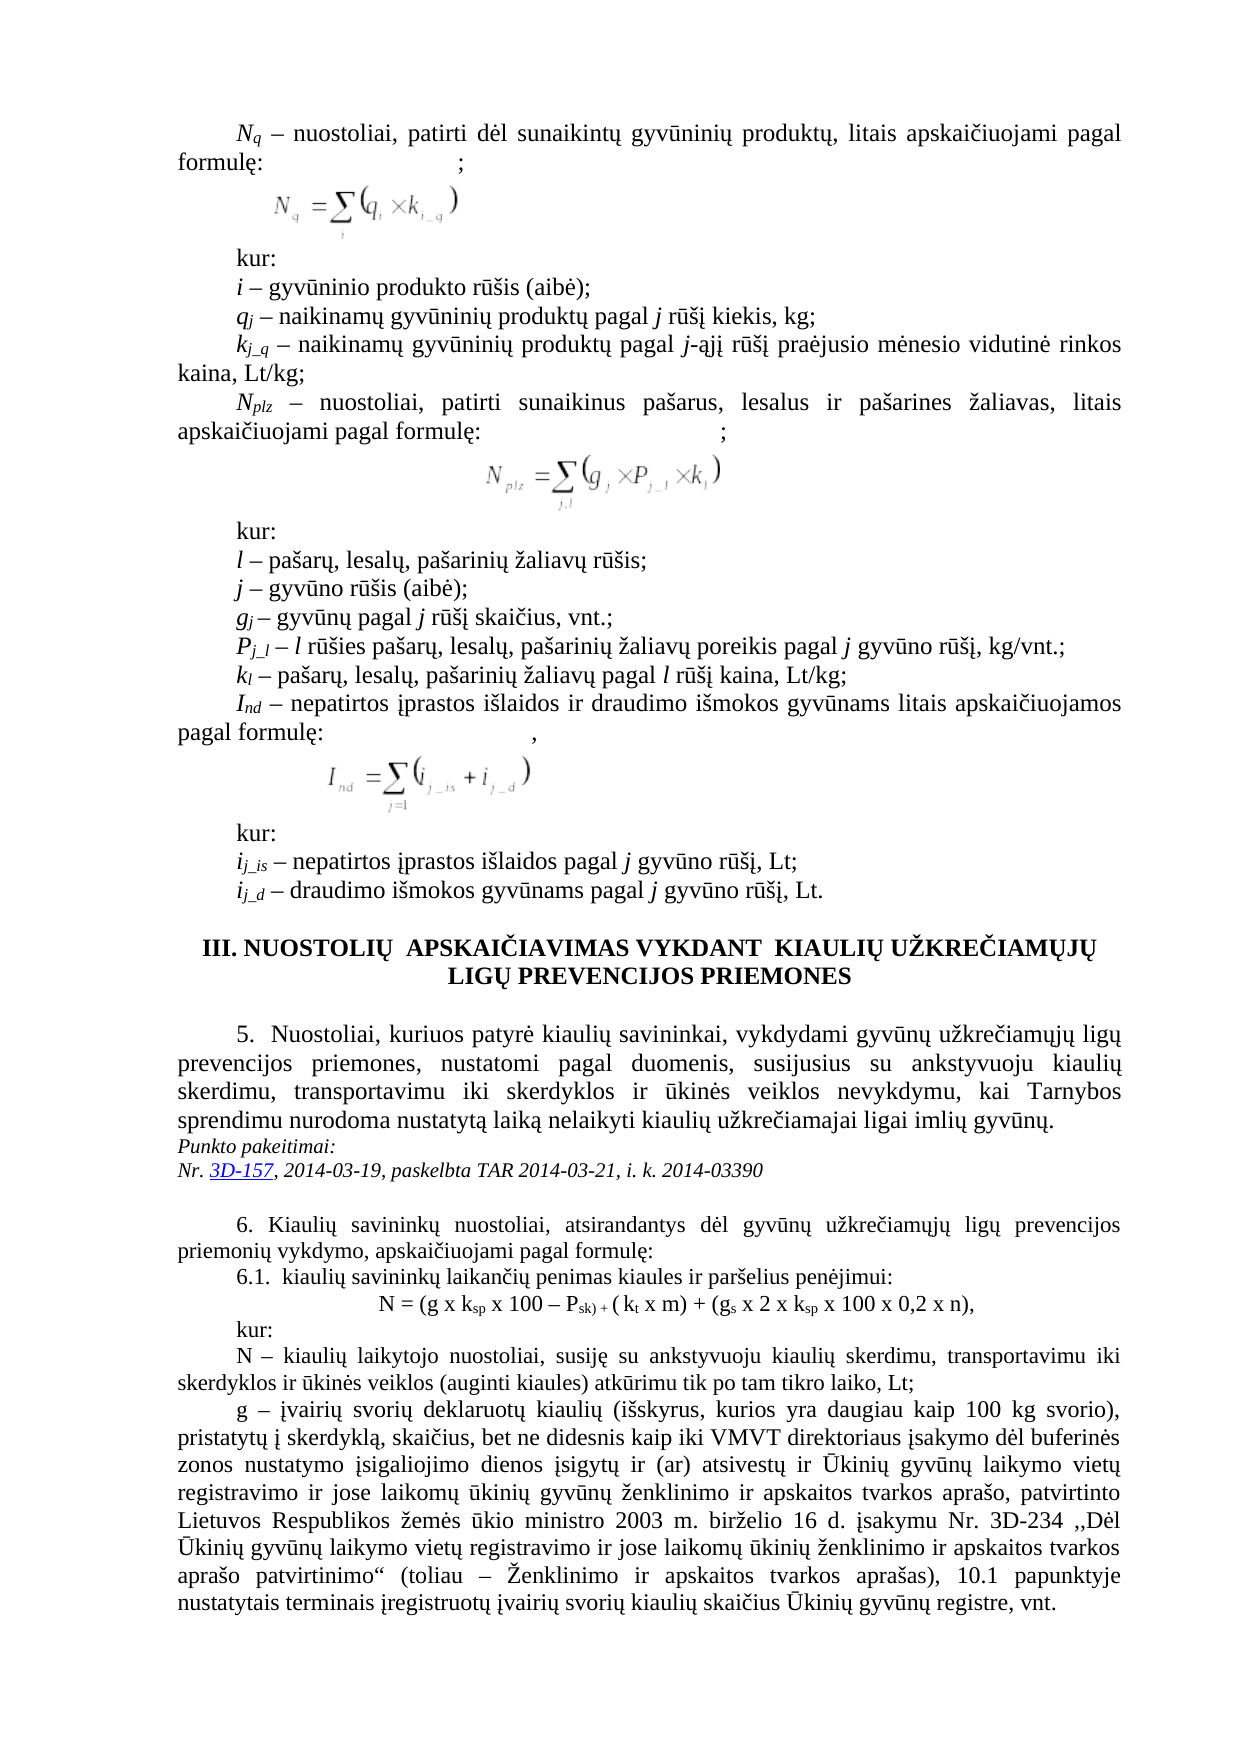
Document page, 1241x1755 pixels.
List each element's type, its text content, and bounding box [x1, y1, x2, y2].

text ij_is – nepatirtos įprastos išlaidos pagal j gyvūno rūšį, Lt; [177, 846, 1122, 875]
text N = (g x ksp x 100 – Psk) + ( kt x m) + (gs x 2 x ksp x 100 x 0,2 x n), [177, 1290, 1122, 1316]
text qj – naikinamų gyvūninių produktų pagal j rūšį kiekis, kg; [177, 301, 1122, 329]
text 6.1. kiaulių savininkų laikančių penimas kiaules ir paršelius penėjimui: [177, 1263, 1122, 1290]
text 6. Kiaulių savininkų nuostoliai, atsirandantys dėl gyvūnų užkrečiamųjų ligų prevencijos priemonių vykdymo, apskaičiuojami pagal formulę: [177, 1211, 1122, 1263]
text Ind – nepatirtos įprastos išlaidos ir draudimo išmokos gyvūnams litais apskaičiuojamos pagal formulę:Ind=SUMA(j=1)(ij_is+ij_d), [177, 688, 1122, 818]
text kur: [177, 516, 1122, 545]
text Punkto pakeitimai: [177, 1134, 1122, 1158]
text gj – gyvūnų pagal j rūšį skaičius, vnt.; [177, 602, 1122, 631]
text Nr. 3D-157, 2014-03-19, paskelbta TAR 2014-03-21, i. k. 2014-03390 [177, 1158, 1122, 1182]
text kur: [177, 818, 1122, 846]
text kj_q – naikinamų gyvūninių produktų pagal j-ąjį rūšį praėjusio mėnesio vidutinė rinkos kaina, Lt/kg; [177, 329, 1122, 387]
text g – įvairių svorių deklaruotų kiaulių (išskyrus, kurios yra daugiau kaip 100 kg svorio), pristatytų į skerdyklą, skaičius, bet ne didesnis kaip iki VMVT direktoriaus įsakymo dėl buferinės zonos nustatymo įsigaliojimo dienos įsigytų ir (ar) atsivestų ir Ūkinių gyvūnų laikymo vietų registravimo ir jose laikomų ūkinių gyvūnų ženklinimo ir apskaitos tvarkos aprašo, patvirtinto Lietuvos Respublikos žemės ūkio ministro 2003 m. birželio 16 d. įsakymu Nr. 3D-234 ,,Dėl Ūkinių gyvūnų laikymo vietų registravimo ir jose laikomų ūkinių ženklinimo ir apskaitos tvarkos aprašo patvirtinimo“ (toliau – Ženklinimo ir apskaitos tvarkos aprašas), 10.1 papunktyje nustatytais terminais įregistruotų įvairių svorių kiaulių skaičius Ūkinių gyvūnų registre, vnt. [177, 1395, 1122, 1616]
text kl – pašarų, lesalų, pašarinių žaliavų pagal l rūšį kaina, Lt/kg; [177, 660, 1122, 688]
text l – pašarų, lesalų, pašarinių žaliavų rūšis; [177, 545, 1122, 573]
text N – kiaulių laikytojo nuostoliai, susiję su ankstyvuoju kiaulių skerdimu, transportavimu iki skerdyklos ir ūkinės veiklos (auginti kiaules) atkūrimu tik po tam tikro laiko, Lt; [177, 1342, 1122, 1395]
text ij_d – draudimo išmokos gyvūnams pagal j gyvūno rūšį, Lt. [177, 875, 1122, 904]
text III. NUOSTOLIŲ aPSKAIČIAVIMAS VYKDANT KIAULIŲ UŽKREČIAMŲJŲ LIGŲ PREVENCIJOS PRIEMONES [177, 933, 1122, 990]
text Nq – nuostoliai, patirti dėl sunaikintų gyvūninių produktų, litais apskaičiuojami pagal formulę: Nq=SUMA(i)(qixki_q); [177, 118, 1122, 243]
text j – gyvūno rūšis (aibė); [177, 573, 1122, 602]
text kur: [177, 1316, 1122, 1342]
text i – gyvūninio produkto rūšis (aibė); [177, 272, 1122, 301]
text Pj_l – l rūšies pašarų, lesalų, pašarinių žaliavų poreikis pagal j gyvūno rūšį, kg/vnt.; [177, 631, 1122, 660]
text kur: [177, 243, 1122, 272]
text Nplz – nuostoliai, patirti sunaikinus pašarus, lesalus ir pašarines žaliavas, litais apskaičiuojami pagal formulę:Nplz=SUMA(j,l)(gjxPj_lxkl); [177, 387, 1122, 516]
text 5. Nuostoliai, kuriuos patyrė kiaulių savininkai, vykdydami gyvūnų užkrečiamųjų ligų prevencijos priemones, nustatomi pagal duomenis, susijusius su ankstyvuoju kiaulių skerdimu, transportavimu iki skerdyklos ir ūkinės veiklos nevykdymu, kai Tarnybos sprendimu nurodoma nustatytą laiką nelaikyti kiaulių užkrečiamajai ligai imlių gyvūnų. [177, 1019, 1122, 1134]
